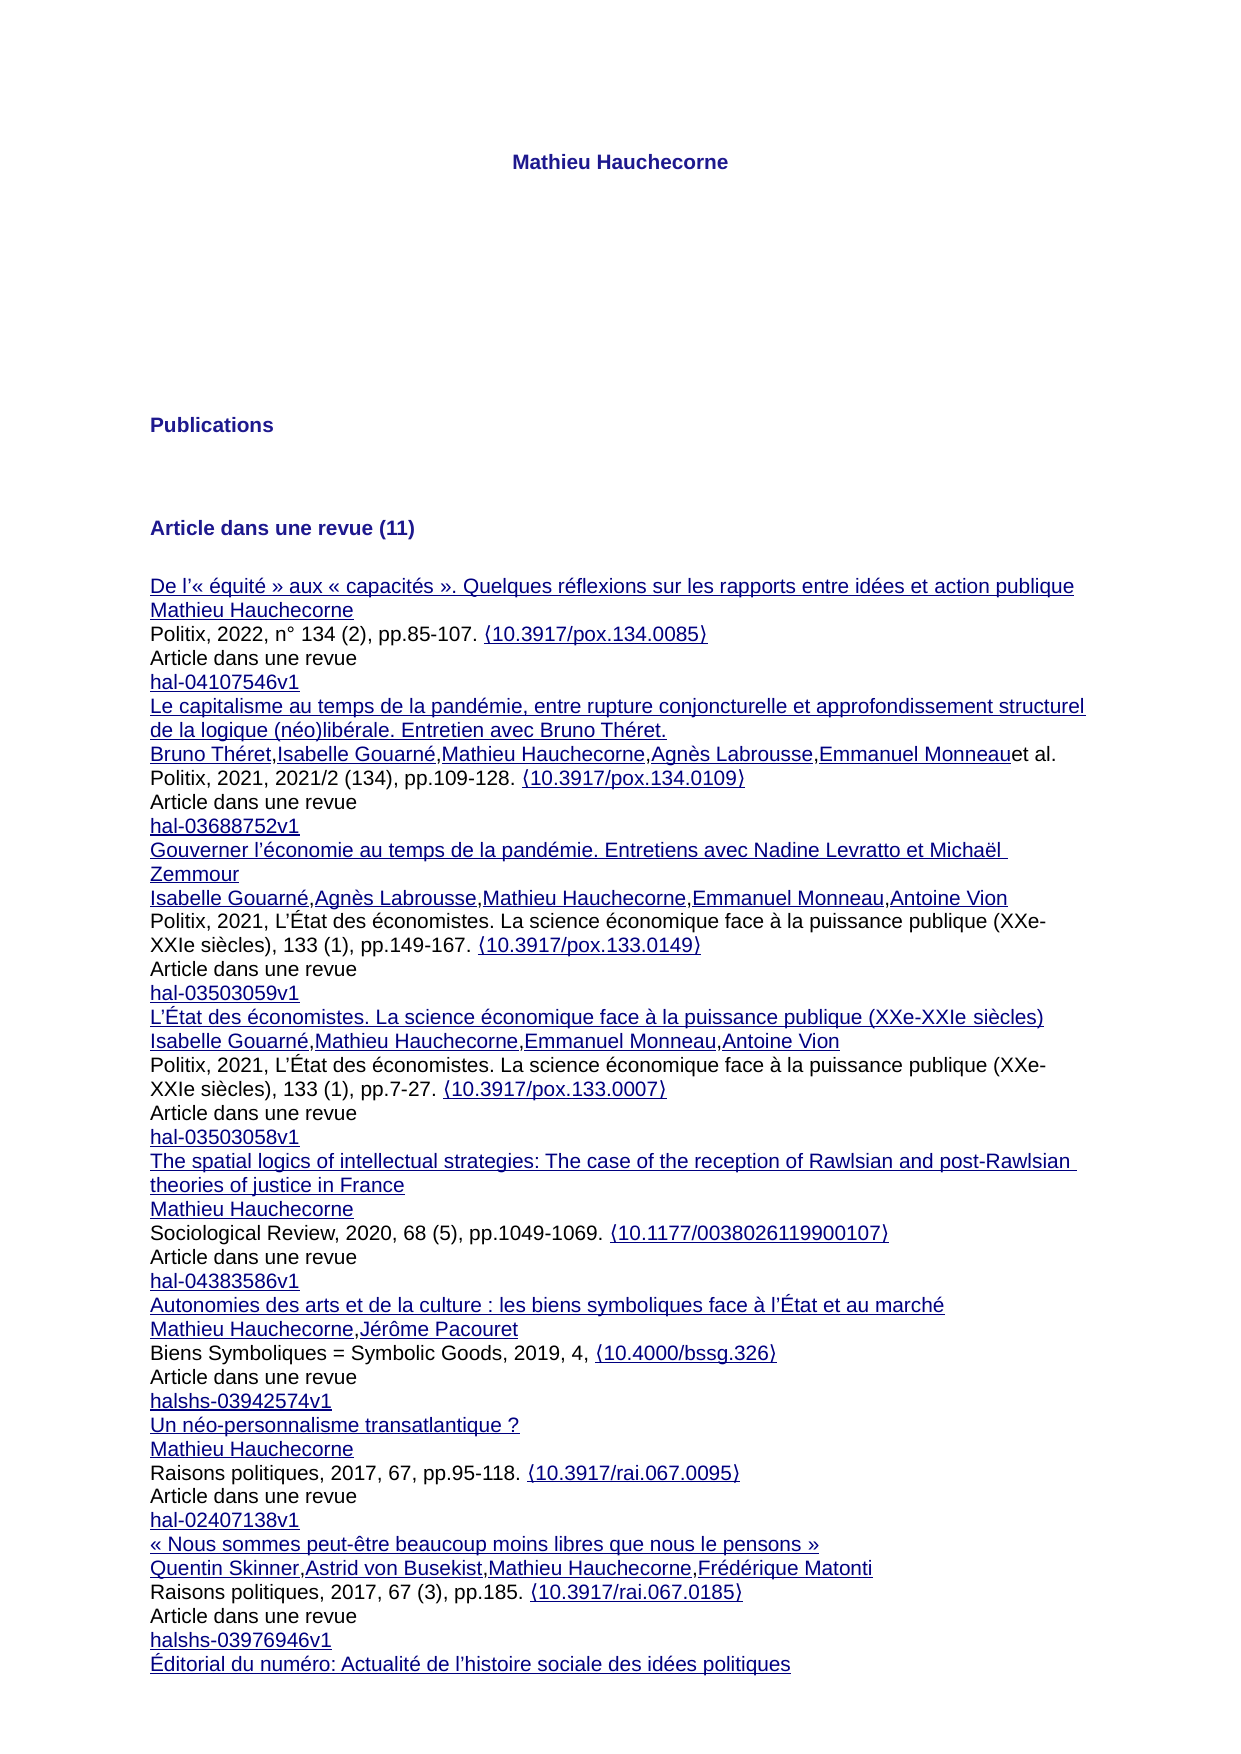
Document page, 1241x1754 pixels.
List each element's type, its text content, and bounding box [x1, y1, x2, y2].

table_header De l’« équité » aux « capacités ». Quelques réflexions sur les rapports entre idées et action publique Mathieu Hauchecorne Politix, 2022, n° 134 (2), pp.85-107. ⟨10.3917/pox.134.0085⟩ Article dans une revue hal-04107546v1 [150, 574, 1090, 694]
table_cell Autonomies des arts et de la culture : les biens symboliques face à l’État et au marché Mathieu Hauchecorne,Jérôme Pacouret Biens Symboliques = Symbolic Goods, 2019, 4, ⟨10.4000/bssg.326⟩ Article dans une revue halshs-03942574v1 [150, 1293, 1090, 1412]
subtitle Mathieu Hauchecorne [150, 150, 1090, 174]
subtitle Publications [150, 412, 1090, 436]
table_cell Un néo-personnalisme transatlantique ? Mathieu Hauchecorne Raisons politiques, 2017, 67, pp.95-118. ⟨10.3917/rai.067.0095⟩ Article dans une revue hal-02407138v1 [150, 1413, 1090, 1532]
table_cell The spatial logics of intellectual strategies: The case of the reception of Rawlsian and post-Rawlsian theories of justice in France Mathieu Hauchecorne Sociological Review, 2020, 68 (5), pp.1049-1069. ⟨10.1177/0038026119900107⟩ Article dans une revue hal-04383586v1 [150, 1149, 1090, 1293]
table_cell L’État des économistes. La science économique face à la puissance publique (XXe-XXIe siècles) Isabelle Gouarné,Mathieu Hauchecorne,Emmanuel Monneau,Antoine Vion Politix, 2021, L’État des économistes. La science économique face à la puissance publique (XXe-XXIe siècles), 133 (1), pp.7-27. ⟨10.3917/pox.133.0007⟩ Article dans une revue hal-03503058v1 [150, 1005, 1090, 1149]
table_cell « Nous sommes peut-être beaucoup moins libres que nous le pensons » Quentin Skinner,Astrid von Busekist,Mathieu Hauchecorne,Frédérique Matonti Raisons politiques, 2017, 67 (3), pp.185. ⟨10.3917/rai.067.0185⟩ Article dans une revue halshs-03976946v1 [150, 1532, 1090, 1652]
table_cell Éditorial du numéro: Actualité de l’histoire sociale des idées politiques [150, 1652, 1090, 1676]
table_cell Le capitalisme au temps de la pandémie, entre rupture conjoncturelle et approfondissement structurel de la logique (néo)libérale. Entretien avec Bruno Théret. Bruno Théret,Isabelle Gouarné,Mathieu Hauchecorne,Agnès Labrousse,Emmanuel Monneauet al. Politix, 2021, 2021/2 (134), pp.109-128. ⟨10.3917/pox.134.0109⟩ Article dans une revue hal-03688752v1 [150, 694, 1090, 837]
subtitle Article dans une revue (11) [150, 516, 1090, 539]
table_cell Gouverner l’économie au temps de la pandémie. Entretiens avec Nadine Levratto et Michaël Zemmour Isabelle Gouarné,Agnès Labrousse,Mathieu Hauchecorne,Emmanuel Monneau,Antoine Vion Politix, 2021, L’État des économistes. La science économique face à la puissance publique (XXe-XXIe siècles), 133 (1), pp.149-167. ⟨10.3917/pox.133.0149⟩ Article dans une revue hal-03503059v1 [150, 838, 1090, 1005]
